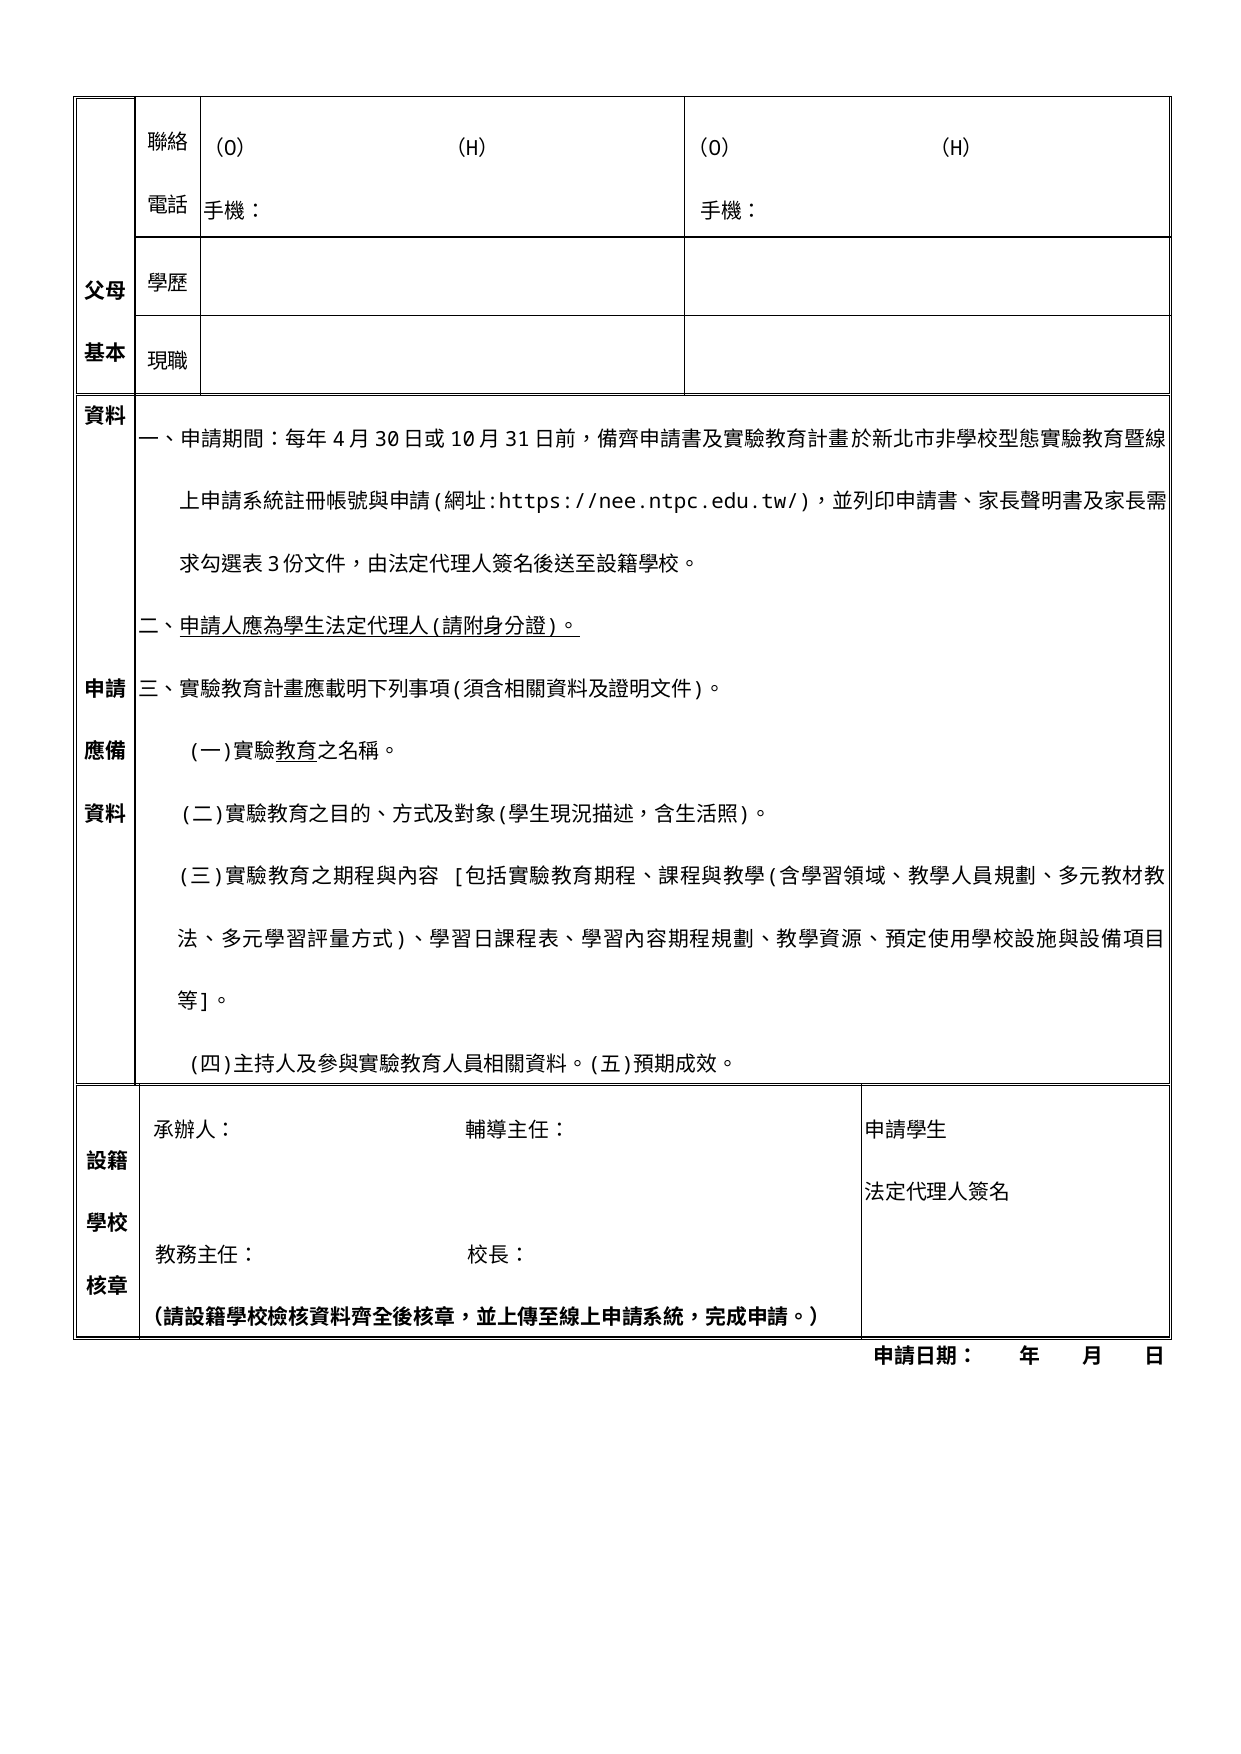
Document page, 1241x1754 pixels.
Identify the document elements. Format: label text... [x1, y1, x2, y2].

text 申請日期： 年 月 日 [75, 1340, 1165, 1370]
table_cell [685, 316, 1169, 393]
table_cell （O） （H） 手機： [201, 97, 684, 236]
table_cell （O） （H） 手機： [685, 97, 1169, 236]
table_cell [685, 238, 1169, 314]
table_cell 學歷 [136, 238, 200, 314]
table_cell [201, 316, 684, 393]
table_cell 聯絡電話 [136, 97, 200, 236]
table_cell 申請 學生父母基本資料 [77, 99, 134, 393]
table_cell 承辦人： 輔導主任： 教務主任： 校長： （請設籍學校檢核資料齊全後核章，並上傳至線上申請系統，完成申請。） [140, 1086, 861, 1336]
table_cell 設籍學校核章 [77, 1086, 139, 1336]
table_cell 現職 [136, 316, 200, 393]
table_cell 申請應備 資料 [77, 396, 134, 1083]
table_cell 申請學生 法定代理人簽名 [862, 1086, 1169, 1336]
table_cell 一、申請期間：每年4月30日或10月31日前，備齊申請書及實驗教育計畫於新北市非學校型態實驗教育暨線上申請系統註冊帳號與申請(網址:https://nee.ntpc.edu.tw/)，並列印申請書、家長聲明書及家長需求勾選表3份文件，由法定代理人簽名後送至設籍學校。 二、申請人應為學生法定代理人(請附身分證)。 三、實驗教育計畫應載明下列事項(須含相關資料及證明文件)。 (一)實驗教育之名稱。 (二)實驗教育之目的、方式及對象(學生現況描述，含生活照)。 (三)實驗教育之期程與內容 [包括實驗教育期程、課程與教學(含學習領域、教學人員規劃、多元教材教法、多元學習評量方式)、學習日課程表、學習內容期程規劃、教學資源、預定使用學校設施與設備項目等]。 (四)主持人及參與實驗教育人員相關資料。(五)預期成效。 [136, 396, 1169, 1083]
table_cell [201, 238, 684, 314]
